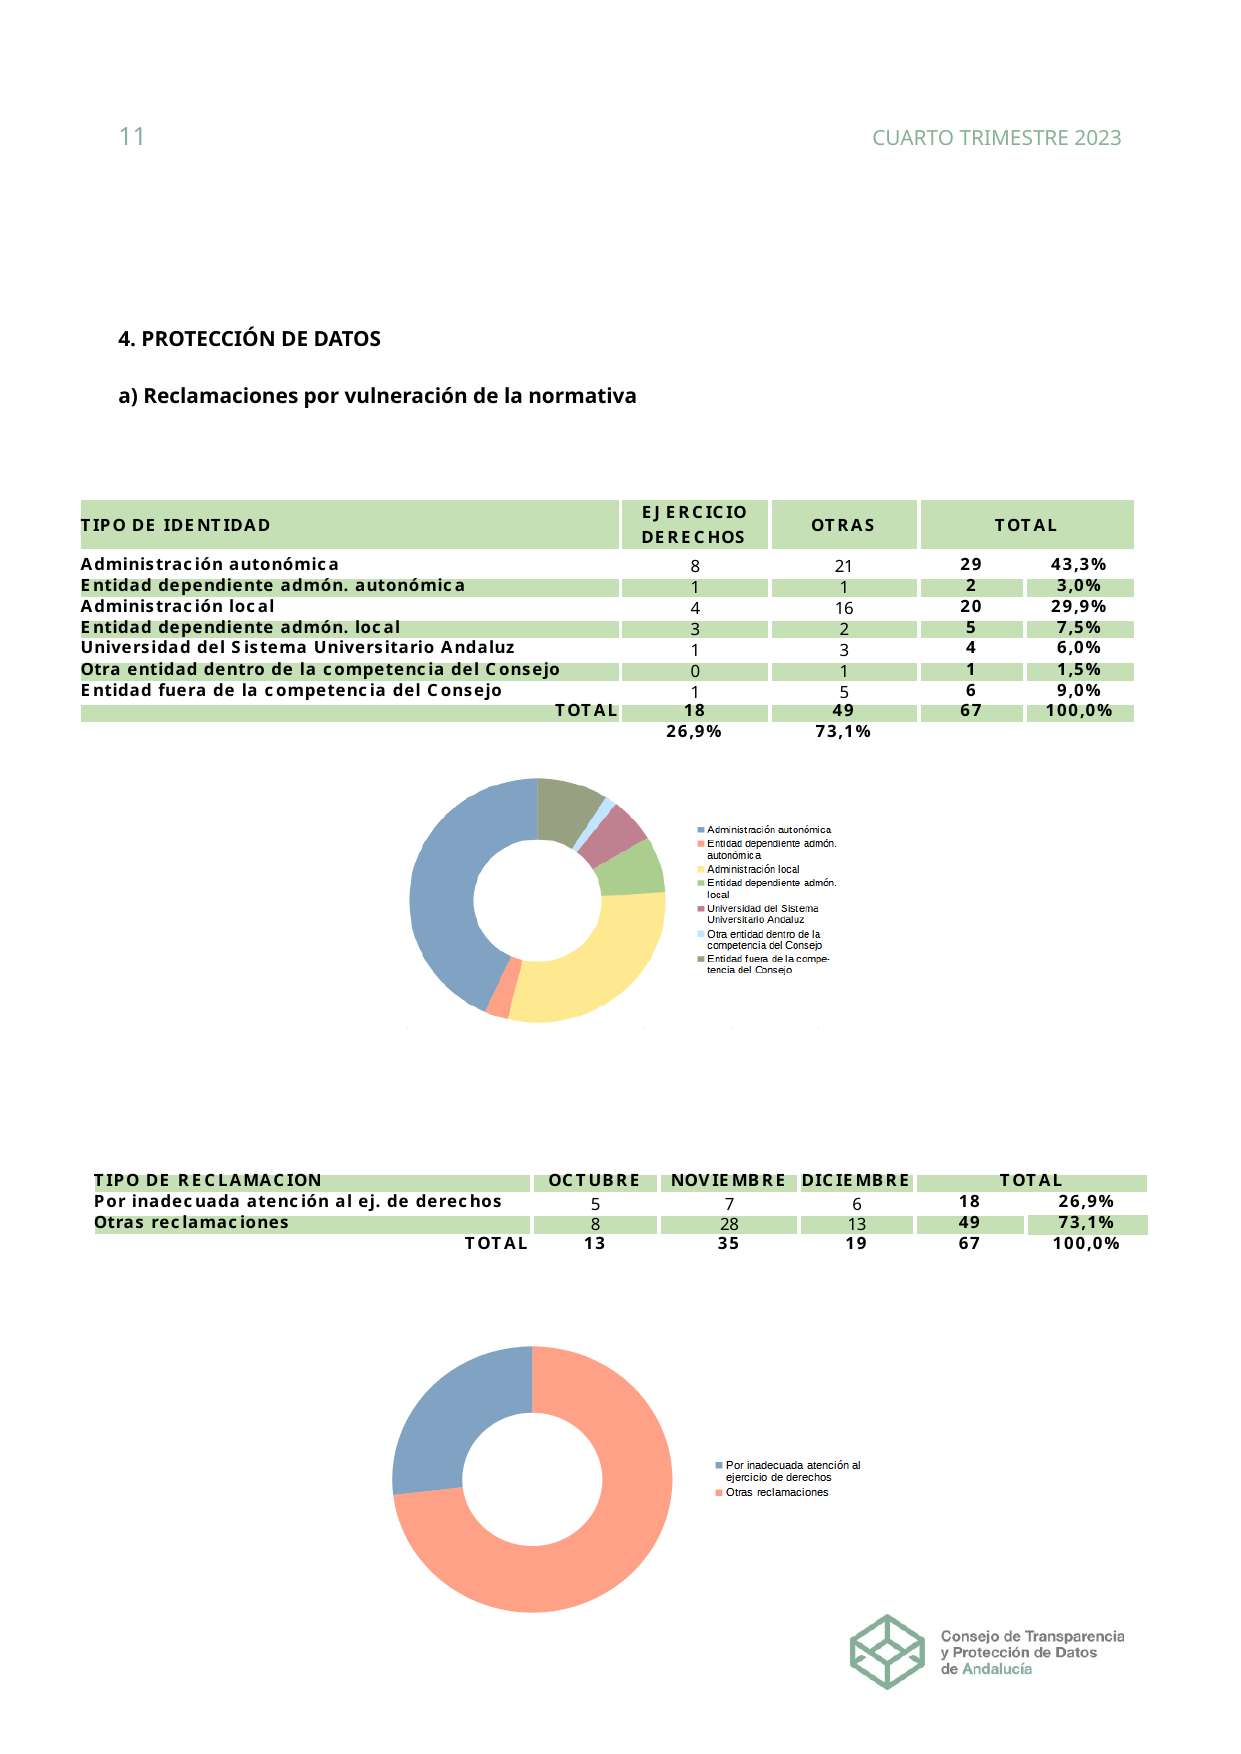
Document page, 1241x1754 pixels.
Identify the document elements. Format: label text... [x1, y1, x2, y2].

picture [390, 775, 850, 1028]
picture [372, 1343, 1142, 1712]
text 4. PROTECCIÓN DE DATOS [118, 324, 1122, 352]
text a) Reclamaciones por vulneración de la normativa [118, 381, 1122, 409]
